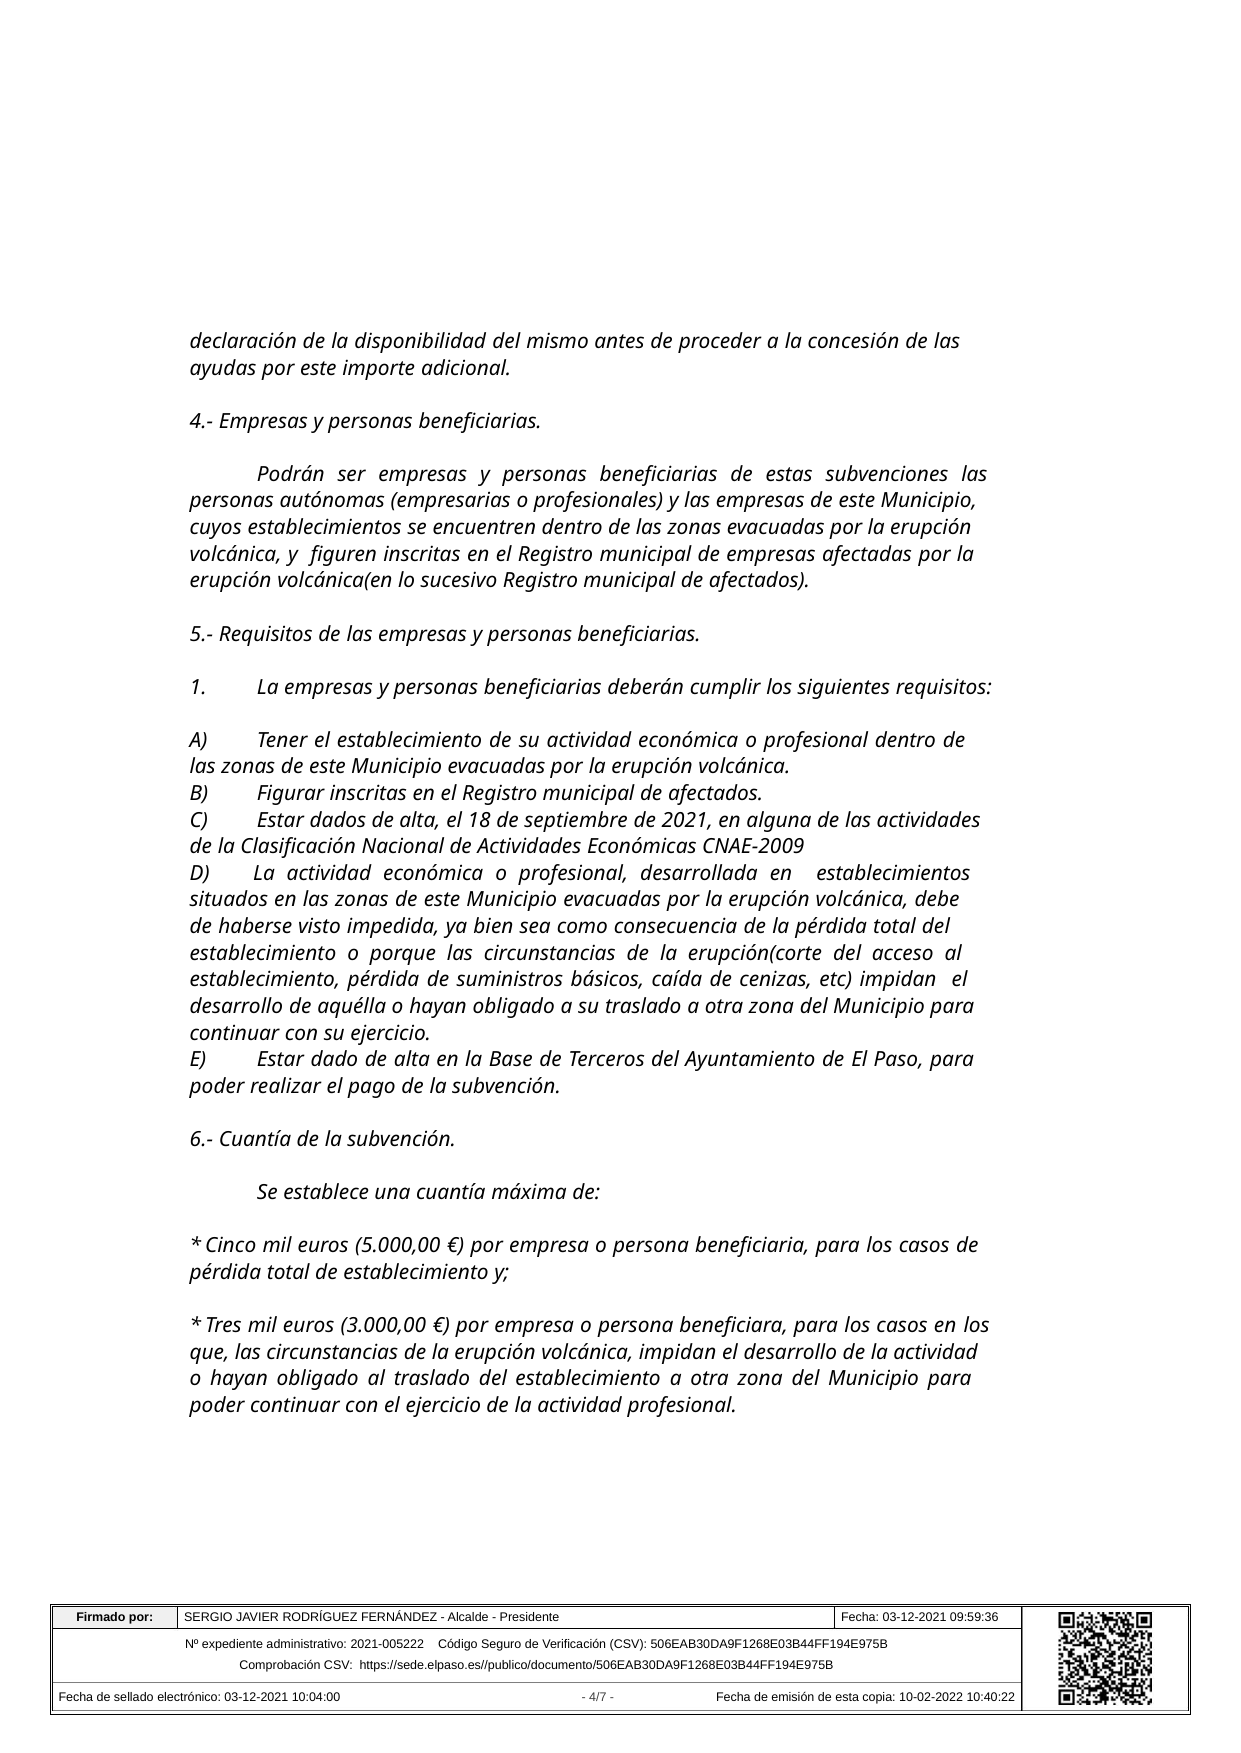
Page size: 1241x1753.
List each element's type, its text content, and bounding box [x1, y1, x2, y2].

text Estar dado de alta en la Base de Terceros del Ayuntamiento de El Paso, para [257, 1046, 1076, 1071]
text B) [189, 781, 234, 806]
text - 4/7 - [581, 1691, 633, 1705]
text poder continuar con el ejercicio de la actividad profesional. [189, 1392, 1076, 1417]
text pérdida total de establecimiento y; [189, 1259, 573, 1284]
text Figurar inscritas en el Registro municipal de afectados. [257, 781, 831, 806]
text volcánica, y figuren inscritas en el Registro municipal de empresas afectadas por la [189, 541, 1076, 566]
text A) [189, 727, 237, 752]
text E) [189, 1046, 233, 1071]
text establecimiento o porque las circunstancias de la erupción(corte del acceso al [189, 940, 1076, 965]
text Fecha de emisión de esta copia: 10-02-2022 10:40:22 [716, 1690, 1040, 1704]
text Fecha de sellado electrónico: 03-12-2021 10:04:00 [58, 1690, 365, 1704]
text Se establece una cuantía máxima de: [257, 1179, 671, 1204]
text .- Cuantía de la subvención. [201, 1126, 513, 1151]
text Tres mil euros (3.000,00 €) por empresa o persona beneficiara, para los casos en los [205, 1312, 1076, 1337]
text establecimiento, pérdida de suministros básicos, caída de cenizas, etc) impidan el [189, 967, 1076, 992]
text que, las circunstancias de la erupción volcánica, impidan el desarrollo de la actividad [189, 1339, 1076, 1364]
text Fecha: 03-12-2021 09:59:36 [841, 1610, 1022, 1624]
text continuar con su ejercicio. [189, 1020, 1076, 1045]
text . [201, 674, 232, 699]
text de haberse visto impedida, ya bien sea como consecuencia de la pérdida total del [189, 913, 1076, 938]
text Cinco mil euros (5.000,00 €) por empresa o persona beneficiaria, para los casos de [205, 1232, 1076, 1257]
text Firmado por: [76, 1610, 172, 1624]
text Nº expediente administrativo: 2021-005222 Código Seguro de Verificación (CSV): 506EAB30DA9F1268E03B44FF194E975B [185, 1638, 914, 1652]
text Podrán ser empresas y personas beneficiarias de estas subvenciones las [257, 461, 1076, 486]
text o hayan obligado al traslado del establecimiento a otra zona del Municipio para [189, 1366, 1076, 1391]
text Comprobación CSV: https://sede.elpaso.es//publico/documento/506EAB30DA9F1268E03B44FF194E975B [239, 1658, 914, 1672]
text .- Empresas y personas beneficiarias. [201, 408, 595, 433]
text 5 [189, 621, 201, 646]
text D) La actividad económica o profesional, desarrollada en establecimientos [189, 860, 1076, 885]
text cuyos establecimientos se encuentren dentro de las zonas evacuadas por la erupción [189, 514, 1076, 539]
text Estar dados de alta, el 18 de septiembre de 2021, en alguna de las actividades [257, 807, 1076, 832]
text C) [189, 807, 239, 832]
text declaración de la disponibilidad del mismo antes de proceder a la concesión de las [189, 328, 1076, 353]
text de la Clasificación Nacional de Actividades Económicas CNAE-2009 [189, 834, 1076, 859]
text 4 [189, 408, 201, 433]
text desarrollo de aquélla o hayan obligado a su traslado a otra zona del Municipio para [189, 993, 1076, 1018]
text SERGIO JAVIER RODRÍGUEZ FERNÁNDEZ - Alcalde - Presidente [184, 1610, 586, 1624]
text ayudas por este importe adicional. [189, 355, 1076, 380]
text 6 [189, 1126, 201, 1151]
text 4 [192, 416, 198, 423]
text erupción volcánica(en lo sucesivo Registro municipal de afectados). [189, 568, 1076, 593]
text poder realizar el pago de la subvención. [189, 1073, 626, 1098]
text situados en las zonas de este Municipio evacuadas por la erupción volcánica, debe [189, 887, 1076, 912]
text * [189, 1232, 205, 1257]
text Tener el establecimiento de su actividad económica o profesional dentro de [257, 727, 1076, 752]
text La empresas y personas beneficiarias deberán cumplir los siguientes requisitos: [257, 674, 1076, 699]
text * [189, 1312, 205, 1337]
text 1 [189, 674, 201, 699]
picture [51, 1605, 1190, 1714]
text .- Requisitos de las empresas y personas beneficiarias. [201, 621, 767, 646]
text personas autónomas (empresarias o profesionales) y las empresas de este Municipio, [189, 488, 1076, 513]
text las zonas de este Municipio evacuadas por la erupción volcánica. [189, 754, 888, 779]
